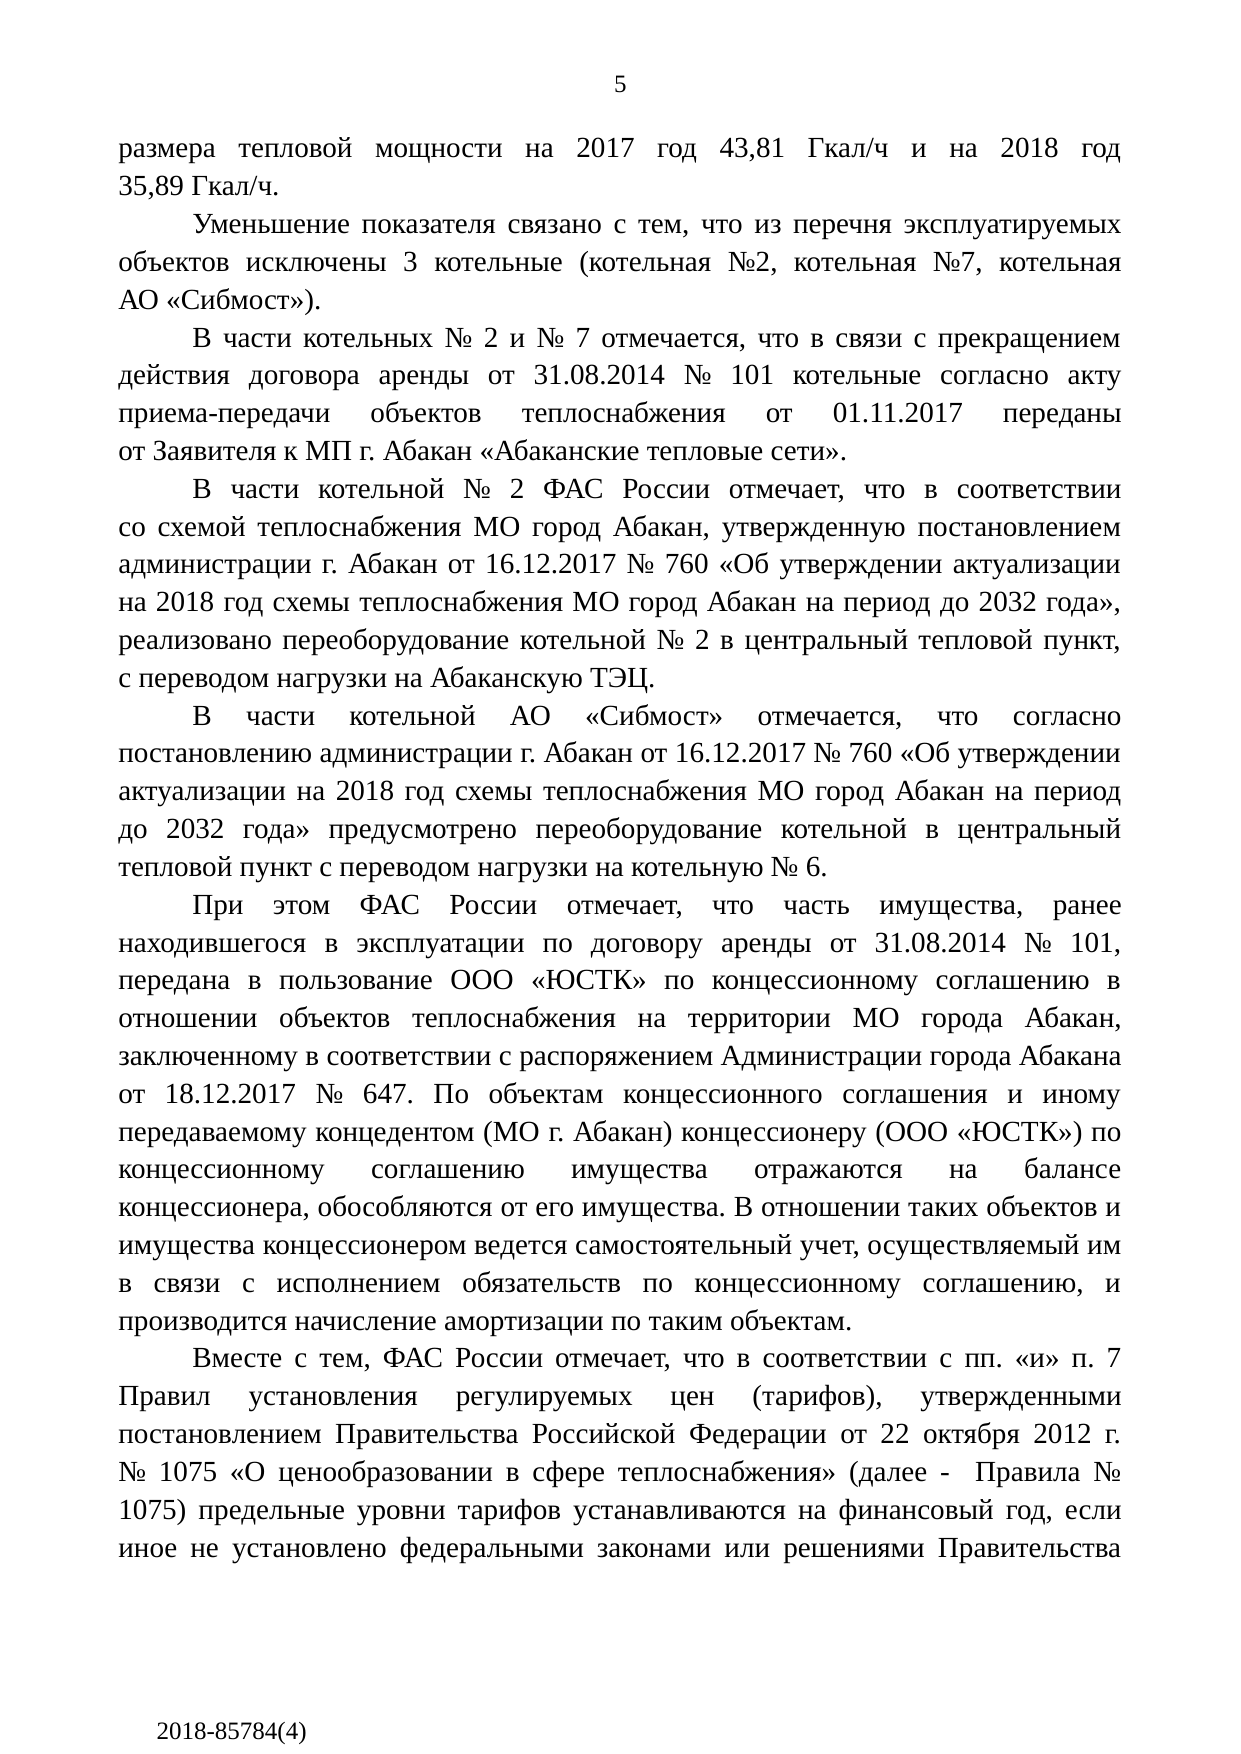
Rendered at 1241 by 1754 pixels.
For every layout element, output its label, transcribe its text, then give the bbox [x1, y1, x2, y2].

text размера тепловой мощности на 2017 год 43,81 Гкал/ч и на 2018 год 35,89 Гкал/ч. [118, 128, 1122, 203]
text При этом ФАС России отмечает, что часть имущества, ранее находившегося в эксплуатации по договору аренды от 31.08.2014 № 101, передана в пользование ООО «ЮСТК» по концессионному соглашению в отношении объектов теплоснабжения на территории МО города Абакан, заключенному в соответствии с распоряжением Администрации города Абакана от 18.12.2017 № 647. По объектам концессионного соглашения и иному передаваемому концедентом (МО г. Абакан) концессионеру (ООО «ЮСТК») по концессионному соглашению имущества отражаются на балансе концессионера, обособляются от его имущества. В отношении таких объектов и имущества концессионером ведется самостоятельный учет, осуществляемый им в связи с исполнением обязательств по концессионному соглашению, и производится начисление амортизации по таким объектам. [118, 884, 1122, 1338]
text Уменьшение показателя связано с тем, что из перечня эксплуатируемых объектов исключены 3 котельные (котельная №2, котельная №7, котельная АО «Сибмост»). [118, 203, 1122, 317]
text В части котельных № 2 и № 7 отмечается, что в связи с прекращением действия договора аренды от 31.08.2014 № 101 котельные согласно акту приема-передачи объектов теплоснабжения от 01.11.2017 переданы от Заявителя к МП г. Абакан «Абаканские тепловые сети». [118, 317, 1122, 468]
text В части котельной АО «Сибмост» отмечается, что согласно постановлению администрации г. Абакан от 16.12.2017 № 760 «Об утверждении актуализации на 2018 год схемы теплоснабжения МО город Абакан на период до 2032 года» предусмотрено переоборудование котельной в центральный тепловой пункт с переводом нагрузки на котельную № 6. [118, 695, 1122, 884]
text Вместе с тем, ФАС России отмечает, что в соответствии с пп. «и» п. 7 Правил установления регулируемых цен (тарифов), утвержденными постановлением Правительства Российской Федерации от 22 октября 2012 г. № 1075 «О ценообразовании в сфере теплоснабжения» (далее - Правила № 1075) предельные уровни тарифов устанавливаются на финансовый год, если иное не установлено федеральными законами или решениями Правительства [118, 1338, 1122, 1564]
text В части котельной № 2 ФАС России отмечает, что в соответствии со схемой теплоснабжения МО город Абакан, утвержденную постановлением администрации г. Абакан от 16.12.2017 № 760 «Об утверждении актуализации на 2018 год схемы теплоснабжения МО город Абакан на период до 2032 года», реализовано переоборудование котельной № 2 в центральный тепловой пункт, с переводом нагрузки на Абаканскую ТЭЦ. [118, 468, 1122, 695]
